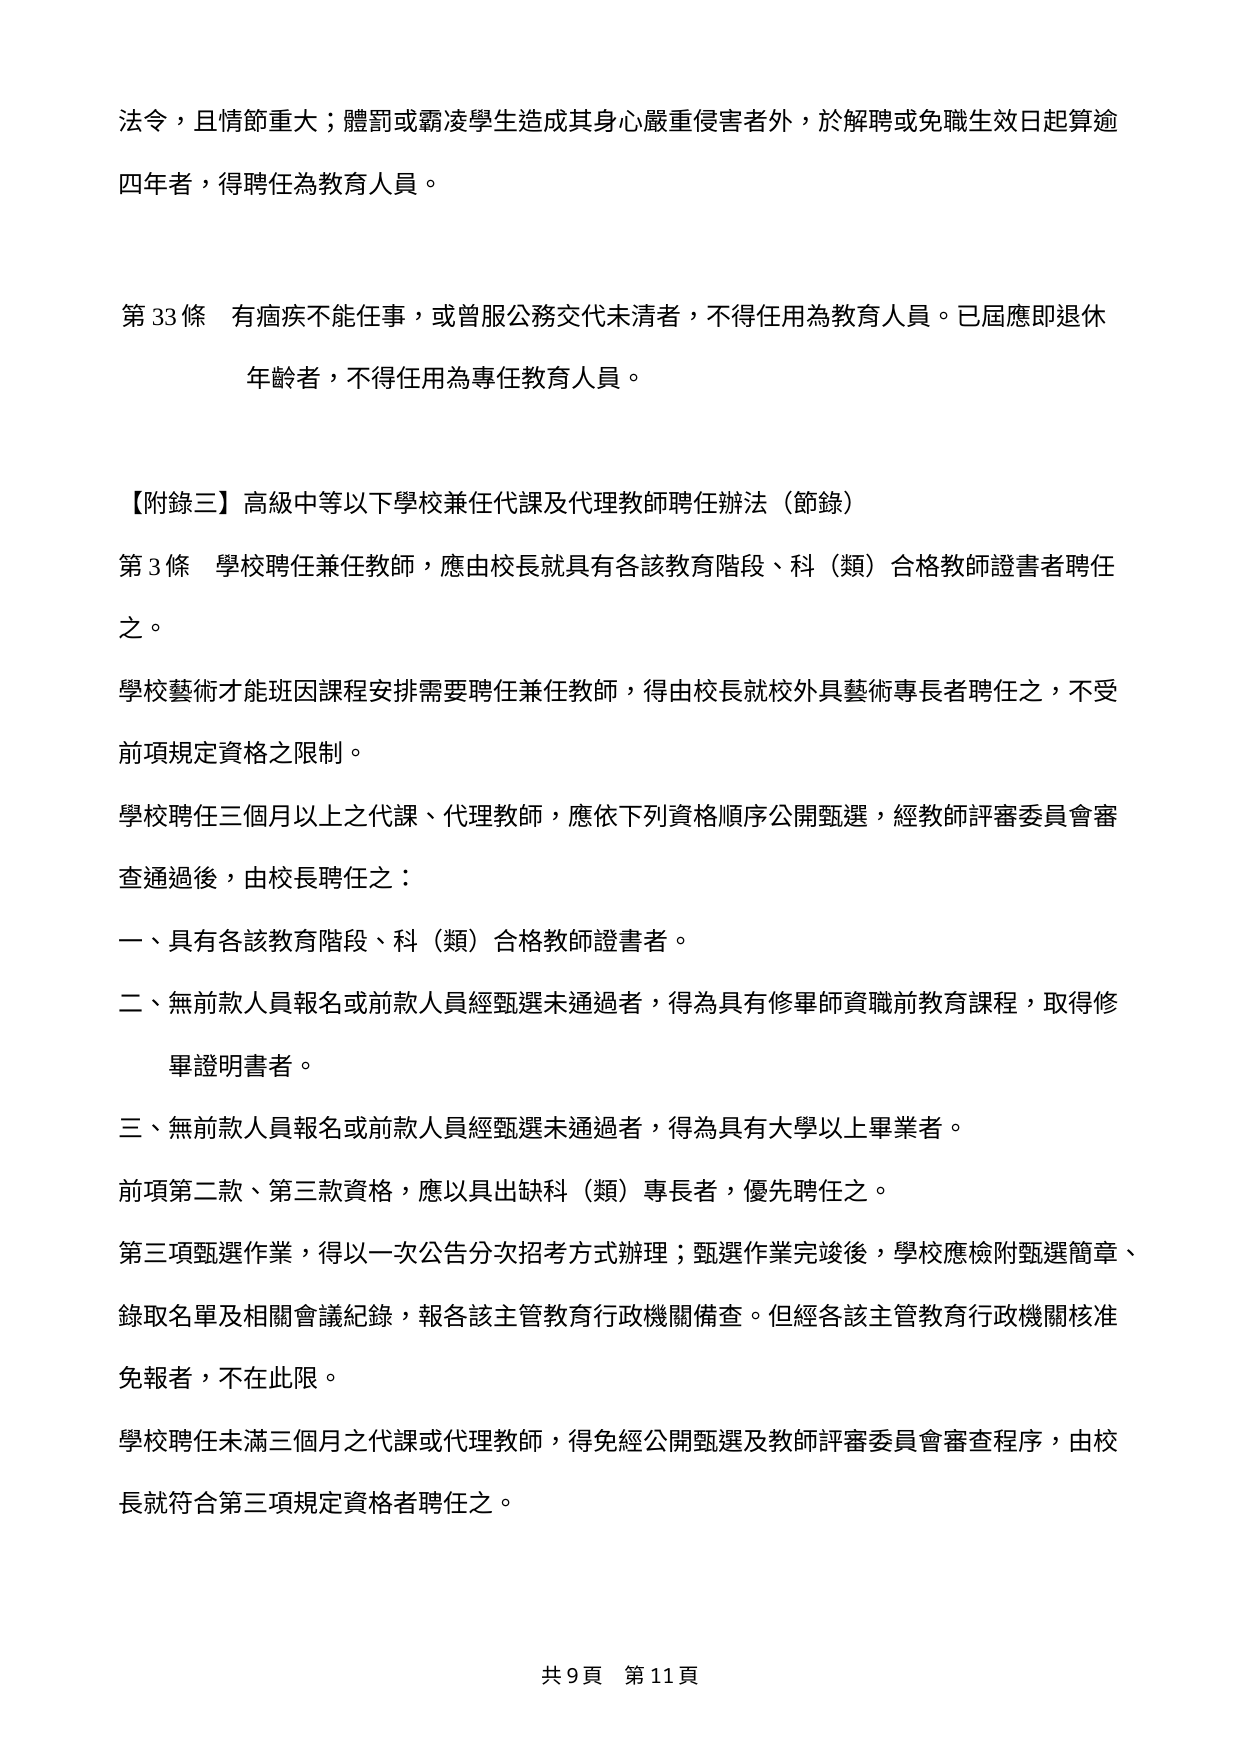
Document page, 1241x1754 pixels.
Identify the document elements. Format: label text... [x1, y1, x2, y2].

text 學校藝術才能班因課程安排需要聘任兼任教師，得由校長就校外具藝術專長者聘任之，不受前項規定資格之限制。 [118, 647, 1122, 772]
text 學校聘任未滿三個月之代課或代理教師，得免經公開甄選及教師評審委員會審查程序，由校長就符合第三項規定資格者聘任之。 [118, 1397, 1122, 1522]
text 【附錄三】高級中等以下學校兼任代課及代理教師聘任辦法（節錄） [118, 460, 1122, 522]
text 第三項甄選作業，得以一次公告分次招考方式辦理；甄選作業完竣後，學校應檢附甄選簡章、錄取名單及相關會議紀錄，報各該主管教育行政機關備查。但經各該主管教育行政機關核准免報者，不在此限。 [118, 1210, 1122, 1397]
text 法令，且情節重大；體罰或霸凌學生造成其身心嚴重侵害者外，於解聘或免職生效日起算逾四年者，得聘任為教育人員。 [118, 78, 1122, 203]
text 第3條 學校聘任兼任教師，應由校長就具有各該教育階段、科（類）合格教師證書者聘任之。 [118, 522, 1122, 647]
text 一、具有各該教育階段、科（類）合格教師證書者。 [118, 897, 1122, 960]
text 二、無前款人員報名或前款人員經甄選未通過者，得為具有修畢師資職前教育課程，取得修畢證明書者。 [118, 960, 1122, 1085]
text 學校聘任三個月以上之代課、代理教師，應依下列資格順序公開甄選，經教師評審委員會審查通過後，由校長聘任之： [118, 772, 1122, 897]
text 三、無前款人員報名或前款人員經甄選未通過者，得為具有大學以上畢業者。 [118, 1085, 1122, 1147]
text 前項第二款、第三款資格，應以具出缺科（類）專長者，優先聘任之。 [118, 1147, 1122, 1210]
text 第33條 有痼疾不能任事，或曾服公務交代未清者，不得任用為教育人員。已屆應即退休年齡者，不得任用為專任教育人員。 [122, 272, 1122, 397]
